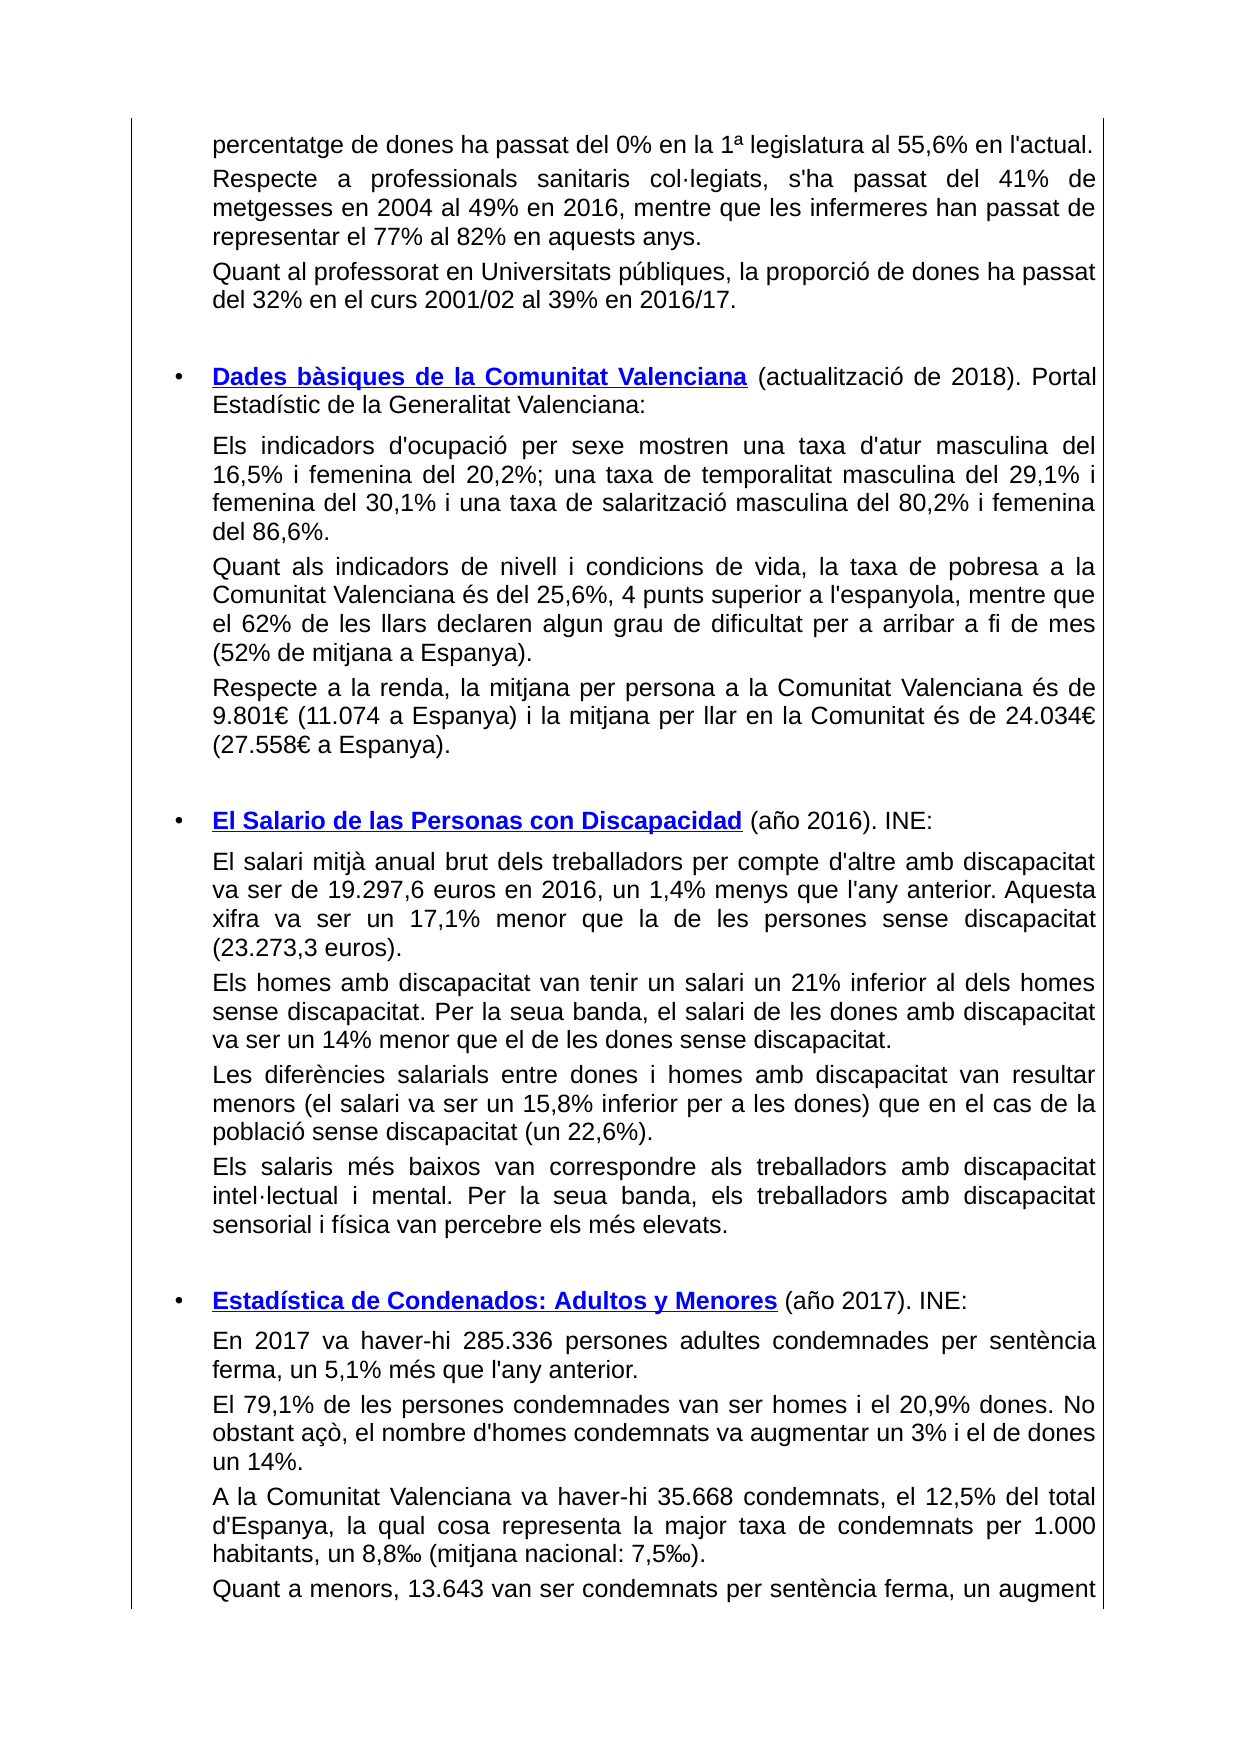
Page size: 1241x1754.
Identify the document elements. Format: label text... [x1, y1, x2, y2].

table_cell 1. INFORMACIÓ D'INTERÉS Papers de Dones núm. 3, setembre 2018. Unitat d'Igualtat, Presidència de la Generalitat. ‘Boja per tu’. Durán, C i Giner, M.A. Delegación del Gobierno para la Violencia de Género (Ministerio de Sanidad, Política Social e Igualdad): Còmic que promou la prevenció de la violència de gènere en l'adolescència I la joventut, alertant i donant pistes sobre els primers senyals del maltractament que són, fins i tot, més subtils en aqueixes etapes. Conferència ‘Drets de les persones majors en el segle XXI’. Universitat de València: Data: 16 d'octubre, 19h. Lloc: Centre Cultural La Nau. Jornada ‘Salut mental i deteriorament cognitiu a València’. ECHALLIANCE (Xarxa Internacional d’Ecosistemes d’Innovació en Salut): Data: 16 d'octubre, de 16 a 19h. Lloc: Biblioteca de Las Naves, València. III Jornada Autonòmica de Serveis Socials de la Comunitat Valenciana. Col·legi Oficial de Treball Social d'Alacant: Data: 16 d’octubre. Lloc: Universidad de Alicante. Jornada ‘La coeducació: treballem per fer una Universitat lliure de violència masclista’. Universitat de València i Instituto de la Mujer (Ministerio de la Presidencia, Relaciones con las Cortes e Igualdad): Data: 16 d'octubre, de 18 a 21h. Lloc: Centre Cultural La Nau. 2. INFORMES I ESTUDIS Jóvenes en el mundo virtual: usos, prácticas y riesgos. Megías Quirós, I. i Rodríguez San Julián, E. Centro Reina Sofía sobre Adolescencia y Juventud (Fundación de Ayuda contra la Drogadicción). Uso y abuso de las tecnologías de la información y la comunicación en adolescentes. Un estudio representativo de la ciudad de Madrid. Méndez-Gago, S. i González-Robledo, L. (dirs). Universidad Camilo José Cela. Análisis y perspectivas 2018: exclusión estructural e integración social. Fundación FOESSA. Voces contra la precariedad: mujeres y pobreza laboral en Europa. Intermon Oxfam. Challenges in long-term care in Europe: a study of national policies 2018. Comissió Europea: L'estudi presenta una anàlisi comparativa i per països dels sistemes nacionals de protecció social a llarg termini, donat l'envelliment de la població europea, en particular sobre: - accés al sistema públic d'atenció a la dependència; - qualitat de la situació laboral i provisió de llocs de treball de les persones cuidadores; i - sostenibilitat financera dels sistemes públics d'autonomia i atenció a la dependència. 3. NORMATIVA EN MATÈRIA SOCIAL Generalitat: Informació pública de l'obertura del termini per a presentar candidatures al Consell Consultiu Trans de la Comunitat Valenciana. (DOGV núm. 8398, de 5/10/2018): El termini de presentació de candidatures serà d’un mes desde l’endemà de la publicació d’aquest anunci. Administración Central del Estado: Extracto de la Resolución de 26 de septiembre de 2018 de la Secretaría de Estado de Universidades, Investigación, Desarrollo e Innovación, por la que se convocan subvenciones a asociaciones juveniles y a federaciones y confederaciones de estudiantes cuyo ámbito de actuación sea la universidad. (BOE núm. 240, de 4/10/2018) Real Decreto 1234/2018, de 5 de octubre, por el que se establecen las bases reguladoras para la concesión directa de subvenciones a entidades locales para la financiación de proyectos de empleo, autoempleo y emprendimiento colectivo, dirigidos a afrontar el reto demográfico en los municipios de menor población, en el marco del Programa Operativo de Empleo Juvenil del Fondo Social Europeo (ayudas EMP-POEJ). (BOE núm. 242, de 6/10/2018) Real Decreto-ley 15/2018, de 5 de octubre, de medidas urgentes para la transición energética y la protección de los consumidores. (BOE núm. 242, de 6/10/2018) Extracto de la Resolución de 26 de septiembre de 2018 de la Dirección General de Integración y Atención Humanitaria, por la que se acuerda la aplicación de la tramitación de urgencia al procedimiento administra tivo iniciado por la Resolución de 25 de julio de 2018, por la que se convocan subvenciones para el desarrollo de actuaciones de interés general en materia de extranjería, destinadas a favorecer la convivencia y la cohesión social, cofinanciadas por fondos de la Unión Europea. (BOE núm. 242, de 6/10/2018) Unió Europea: Reglamento (UE) 2018/1475 del Parlamento Europeo y del Consejo, de 2 de octubre de 2018, por el que se establece el marco jurídico del Cuerpo Europeo de Solidaridad y se modifican el Reglamento (UE) nº 1288/2013, el Reglamento (UE) nº 1293/2013 y la Decisión nº 1313/2013/UE. (DOUE (L) núm. 250, de 4/10/2018) 4. ESTADÍSTIQUES D'INTERÉS SOCIAL Indicadors socials de la Comunitat Valenciana: poder i presa de decisions (edició anual 2018). Portal Estadístic de la Generalitat Valenciana: El percentatge de feminitat en els Corts Valencianes (nombre relatiu de diputades) ha passat del 6,7% en 1983, en constituir-se la primera legislatura, al 44,4% actual. Mesurat per membres del Consell (sense incloure-hi al President), el percentatge de dones ha passat del 0% en la 1ª legislatura al 55,6% en l'actual. Respecte a professionals sanitaris col·legiats, s'ha passat del 41% de metgesses en 2004 al 49% en 2016, mentre que les infermeres han passat de representar el 77% al 82% en aquests anys. Quant al professorat en Universitats públiques, la proporció de dones ha passat del 32% en el curs 2001/02 al 39% en 2016/17. Dades bàsiques de la Comunitat Valenciana (actualització de 2018). Portal Estadístic de la Generalitat Valenciana: Els indicadors d'ocupació per sexe mostren una taxa d'atur masculina del 16,5% i femenina del 20,2%; una taxa de temporalitat masculina del 29,1% i femenina del 30,1% i una taxa de salarització masculina del 80,2% i femenina del 86,6%. Quant als indicadors de nivell i condicions de vida, la taxa de pobresa a la Comunitat Valenciana és del 25,6%, 4 punts superior a l'espanyola, mentre que el 62% de les llars declaren algun grau de dificultat per a arribar a fi de mes (52% de mitjana a Espanya). Respecte a la renda, la mitjana per persona a la Comunitat Valenciana és de 9.801€ (11.074 a Espanya) i la mitjana per llar en la Comunitat és de 24.034€ (27.558€ a Espanya). El Salario de las Personas con Discapacidad (año 2016). INE: El salari mitjà anual brut dels treballadors per compte d'altre amb discapacitat va ser de 19.297,6 euros en 2016, un 1,4% menys que l'any anterior. Aquesta xifra va ser un 17,1% menor que la de les persones sense discapacitat (23.273,3 euros). Els homes amb discapacitat van tenir un salari un 21% inferior al dels homes sense discapacitat. Per la seua banda, el salari de les dones amb discapacitat va ser un 14% menor que el de les dones sense discapacitat. Les diferències salarials entre dones i homes amb discapacitat van resultar menors (el salari va ser un 15,8% inferior per a les dones) que en el cas de la població sense discapacitat (un 22,6%). Els salaris més baixos van correspondre als treballadors amb discapacitat intel·lectual i mental. Per la seua banda, els treballadors amb discapacitat sensorial i física van percebre els més elevats. Estadística de Condenados: Adultos y Menores (año 2017). INE: En 2017 va haver-hi 285.336 persones adultes condemnades per sentència ferma, un 5,1% més que l'any anterior. El 79,1% de les persones condemnades van ser homes i el 20,9% dones. No obstant açò, el nombre d'homes condemnats va augmentar un 3% i el de dones un 14%. A la Comunitat Valenciana va haver-hi 35.668 condemnats, el 12,5% del total d'Espanya, la qual cosa representa la major taxa de condemnats per 1.000 habitants, un 8,8‰ (mitjana nacional: 7,5‰). Quant a menors, 13.643 van ser condemnats per sentència ferma, un augment del 5,5% respecte a l'any anterior. La distribució per sexe va ser la mateixa que entre els condemnats adults. Per Comunitats, a la Comunitat Valenciana va haver-hi 2.054 condemnats menors, un 15,1% del total i la segona major taxa per habitant, amb un 10,5‰ (mitjana nacional: 7,5‰). Encuesta sobre usos, prácticas y riesgos de los jóvenes en el mundo virtual. Centro Reina Sofía sobre Adolescencia y Juventud (Fundación de Ayuda contra la Drogadicción): Almenys dos de cada deu joves de 14 a 24 anys reconeixen haver visitat en l'últim any webs de contingut dur i perillós: el 38% declaren haver accedit a pàgines on es publiquen missatges d'odi, el 33% a pàgines sobre consum de drogues i el 23% a pàgines sobre com fer mal a altres persones. El 34% afirma haver patit algun tipus de maltractament com insults, amenaces, actes d'exclusió o bromes desagradables, entre uns altres. El 9,2% reconeix haver exercit aquest tipus de maltractament. El 70% assenyala que els riscos d'assetjament en internet i xarxes socials són “bastant o molt freqüents”. El 23% assenyala utilitzar els dispositius mòbils per a apostar. [132, 118, 1103, 1608]
